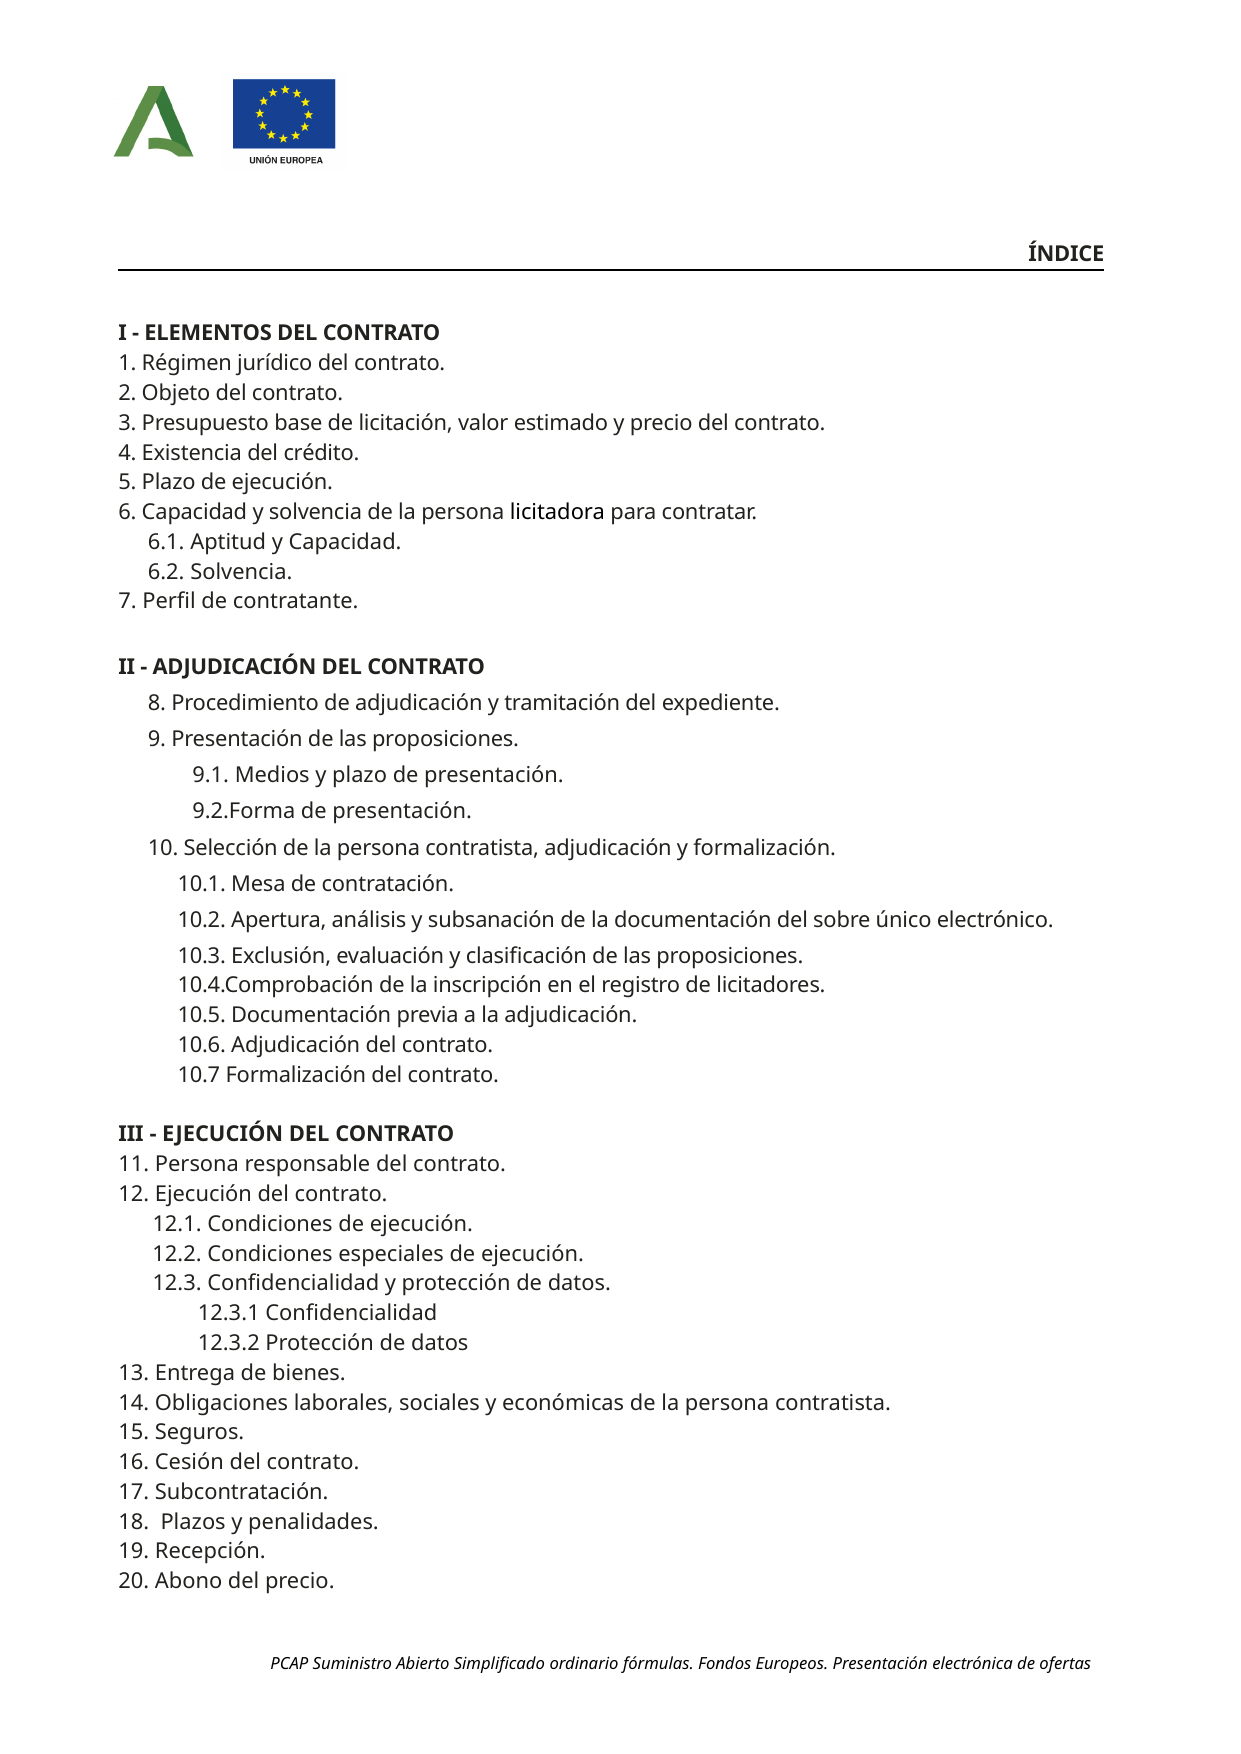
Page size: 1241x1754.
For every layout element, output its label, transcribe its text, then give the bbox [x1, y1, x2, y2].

text II - ADJUDICACIÓN DEL CONTRATO [118, 651, 1104, 681]
text 12. Ejecución del contrato. [118, 1178, 1104, 1208]
text 9. Presentación de las proposiciones. [148, 723, 1104, 753]
text 12.3.2 Protección de datos [118, 1327, 1104, 1357]
text 8. Procedimiento de adjudicación y tramitación del expediente. [148, 687, 1104, 717]
text 16. Cesión del contrato. [118, 1446, 1104, 1476]
text 14. Obligaciones laborales, sociales y económicas de la persona contratista. [118, 1386, 1104, 1416]
text 4. Existencia del crédito. [118, 436, 1104, 466]
text 10.6. Adjudicación del contrato. [177, 1029, 1104, 1059]
text 11. Persona responsable del contrato. [118, 1148, 1104, 1178]
text III - EJECUCIÓN DEL CONTRATO [118, 1118, 1104, 1148]
text 19. Recepción. [118, 1535, 1104, 1565]
text 2. Objeto del contrato. [118, 377, 1104, 407]
text 10.2. Apertura, análisis y subsanación de la documentación del sobre único electrónico. [177, 903, 1104, 933]
text 9.2.Forma de presentación. [192, 795, 1104, 825]
text 10.5. Documentación previa a la adjudicación. [177, 999, 1104, 1029]
text 12.2. Condiciones especiales de ejecución. [118, 1237, 1104, 1267]
text 12.1. Condiciones de ejecución. [118, 1208, 1104, 1237]
text 10.1. Mesa de contratación. [177, 867, 1104, 897]
text 3. Presupuesto base de licitación, valor estimado y precio del contrato. [118, 407, 1104, 436]
text 15. Seguros. [118, 1416, 1104, 1446]
text 10.4.Comprobación de la inscripción en el registro de licitadores. [177, 969, 1104, 999]
text 6. Capacidad y solvencia de la persona licitadora para contratar. [118, 496, 1104, 526]
text 9.1. Medios y plazo de presentación. [192, 759, 1104, 789]
text 10.7 Formalización del contrato. [177, 1059, 1104, 1088]
text 10.3. Exclusión, evaluación y clasificación de las proposiciones. [177, 939, 1104, 969]
text 7. Perfil de contratante. [118, 585, 1104, 615]
text 5. Plazo de ejecución. [118, 466, 1104, 496]
text 17. Subcontratación. [118, 1476, 1104, 1506]
text 10. Selección de la persona contratista, adjudicación y formalización. [148, 831, 1104, 861]
text I - ELEMENTOS DEL CONTRATO [118, 317, 1104, 347]
picture [221, 73, 347, 171]
subtitle ÍNDICE [118, 238, 1104, 269]
text 6.2. Solvencia. [148, 556, 1104, 585]
text 6.1. Aptitud y Capacidad. [148, 526, 1104, 556]
text 20. Abono del precio. [118, 1565, 1104, 1595]
picture [109, 81, 198, 161]
text 12.3.1 Confidencialidad [118, 1297, 1104, 1327]
text 18. Plazos y penalidades. [118, 1506, 1104, 1535]
text 1. Régimen jurídico del contrato. [118, 347, 1104, 377]
text 12.3. Confidencialidad y protección de datos. [118, 1267, 1104, 1297]
text 13. Entrega de bienes. [118, 1357, 1104, 1386]
